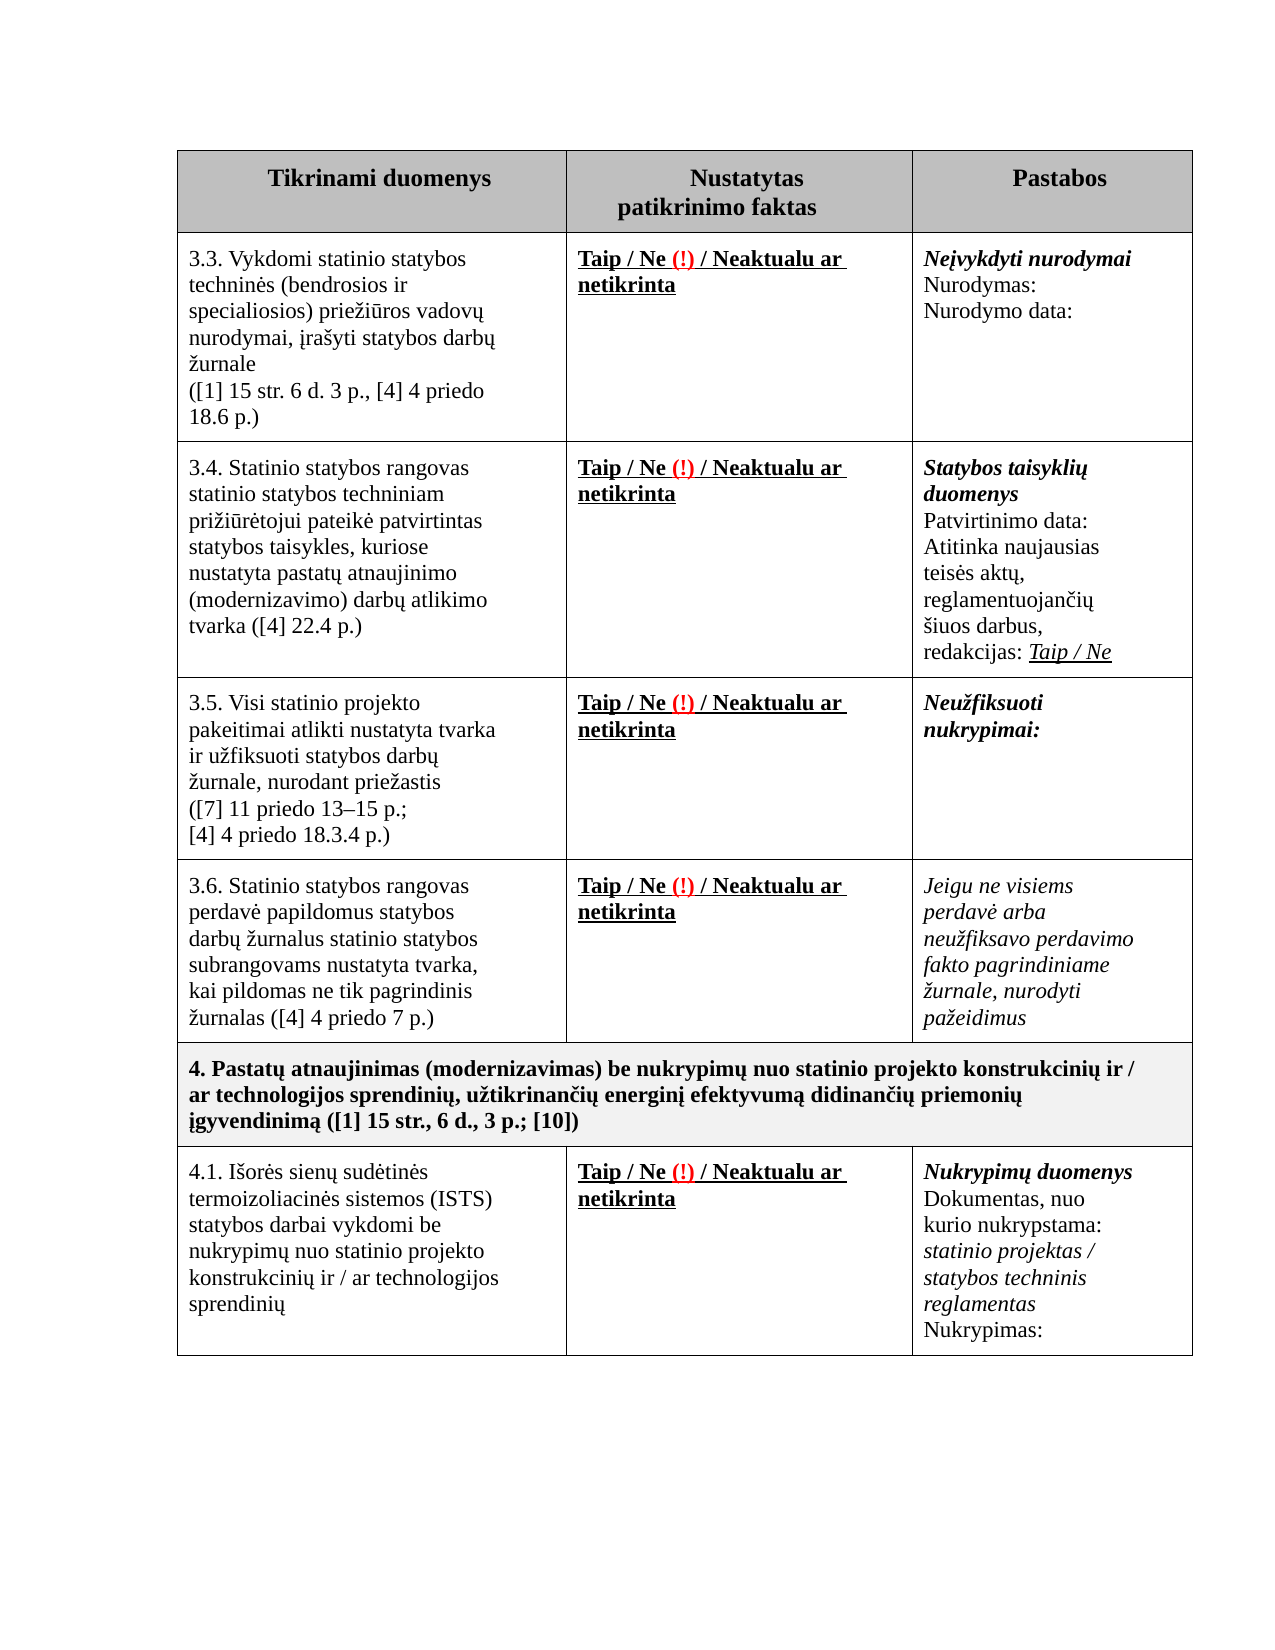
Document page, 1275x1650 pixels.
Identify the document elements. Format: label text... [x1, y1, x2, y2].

table_cell 3.6. Statinio statybos rangovas perdavė papildomus statybos darbų žurnalus statinio statybos subrangovams nustatyta tvarka, kai pildomas ne tik pagrindinis žurnalas ([4] 4 priedo 7 p.) [178, 860, 566, 1042]
table_header Pastabos [913, 151, 1192, 232]
table_header Tikrinami duomenys [178, 151, 566, 232]
table_cell 3.4. Statinio statybos rangovas statinio statybos techniniam prižiūrėtojui pateikė patvirtintas statybos taisykles, kuriose nustatyta pastatų atnaujinimo (modernizavimo) darbų atlikimo tvarka ([4] 22.4 p.) [178, 442, 566, 677]
table_cell 4. Pastatų atnaujinimas (modernizavimas) be nukrypimų nuo statinio projekto konstrukcinių ir / ar technologijos sprendinių, užtikrinančių energinį efektyvumą didinančių priemonių įgyvendinimą ([1] 15 str., 6 d., 3 p.; [10]) [178, 1043, 1192, 1146]
table_cell 3.5. Visi statinio projekto pakeitimai atlikti nustatyta tvarka ir užfiksuoti statybos darbų žurnale, nurodant priežastis ([7] 11 priedo 13–15 p.; [4] 4 priedo 18.3.4 p.) [178, 678, 566, 859]
table_cell Neįvykdyti nurodymai Nurodymas: Nurodymo data: [913, 233, 1192, 441]
table_cell Taip / Ne (!) / Neaktualu ar netikrinta [567, 678, 912, 859]
table_cell Taip / Ne (!) / Neaktualu ar netikrinta [567, 1147, 912, 1355]
table_header Nustatytas patikrinimo faktas [567, 151, 912, 232]
table_cell Nukrypimų duomenys Dokumentas, nuo kurio nukrypstama: statinio projektas / statybos techninis reglamentas Nukrypimas: [913, 1147, 1192, 1355]
table_cell Statybos taisyklių duomenys Patvirtinimo data: Atitinka naujausias teisės aktų, reglamentuojančių šiuos darbus, redakcijas: Taip / Ne [913, 442, 1192, 677]
table_cell Taip / Ne (!) / Neaktualu ar netikrinta [567, 233, 912, 441]
table_cell 3.3. Vykdomi statinio statybos techninės (bendrosios ir specialiosios) priežiūros vadovų nurodymai, įrašyti statybos darbų žurnale ([1] 15 str. 6 d. 3 p., [4] 4 priedo 18.6 p.) [178, 233, 566, 441]
table_cell Jeigu ne visiems perdavė arba neužfiksavo perdavimo fakto pagrindiniame žurnale, nurodyti pažeidimus [913, 860, 1192, 1042]
table_cell Neužfiksuoti nukrypimai: [913, 678, 1192, 859]
table_cell Taip / Ne (!) / Neaktualu ar netikrinta [567, 442, 912, 677]
table_cell 4.1. Išorės sienų sudėtinės termoizoliacinės sistemos (ISTS) statybos darbai vykdomi be nukrypimų nuo statinio projekto konstrukcinių ir / ar technologijos sprendinių [178, 1147, 566, 1355]
table_cell Taip / Ne (!) / Neaktualu ar netikrinta [567, 860, 912, 1042]
